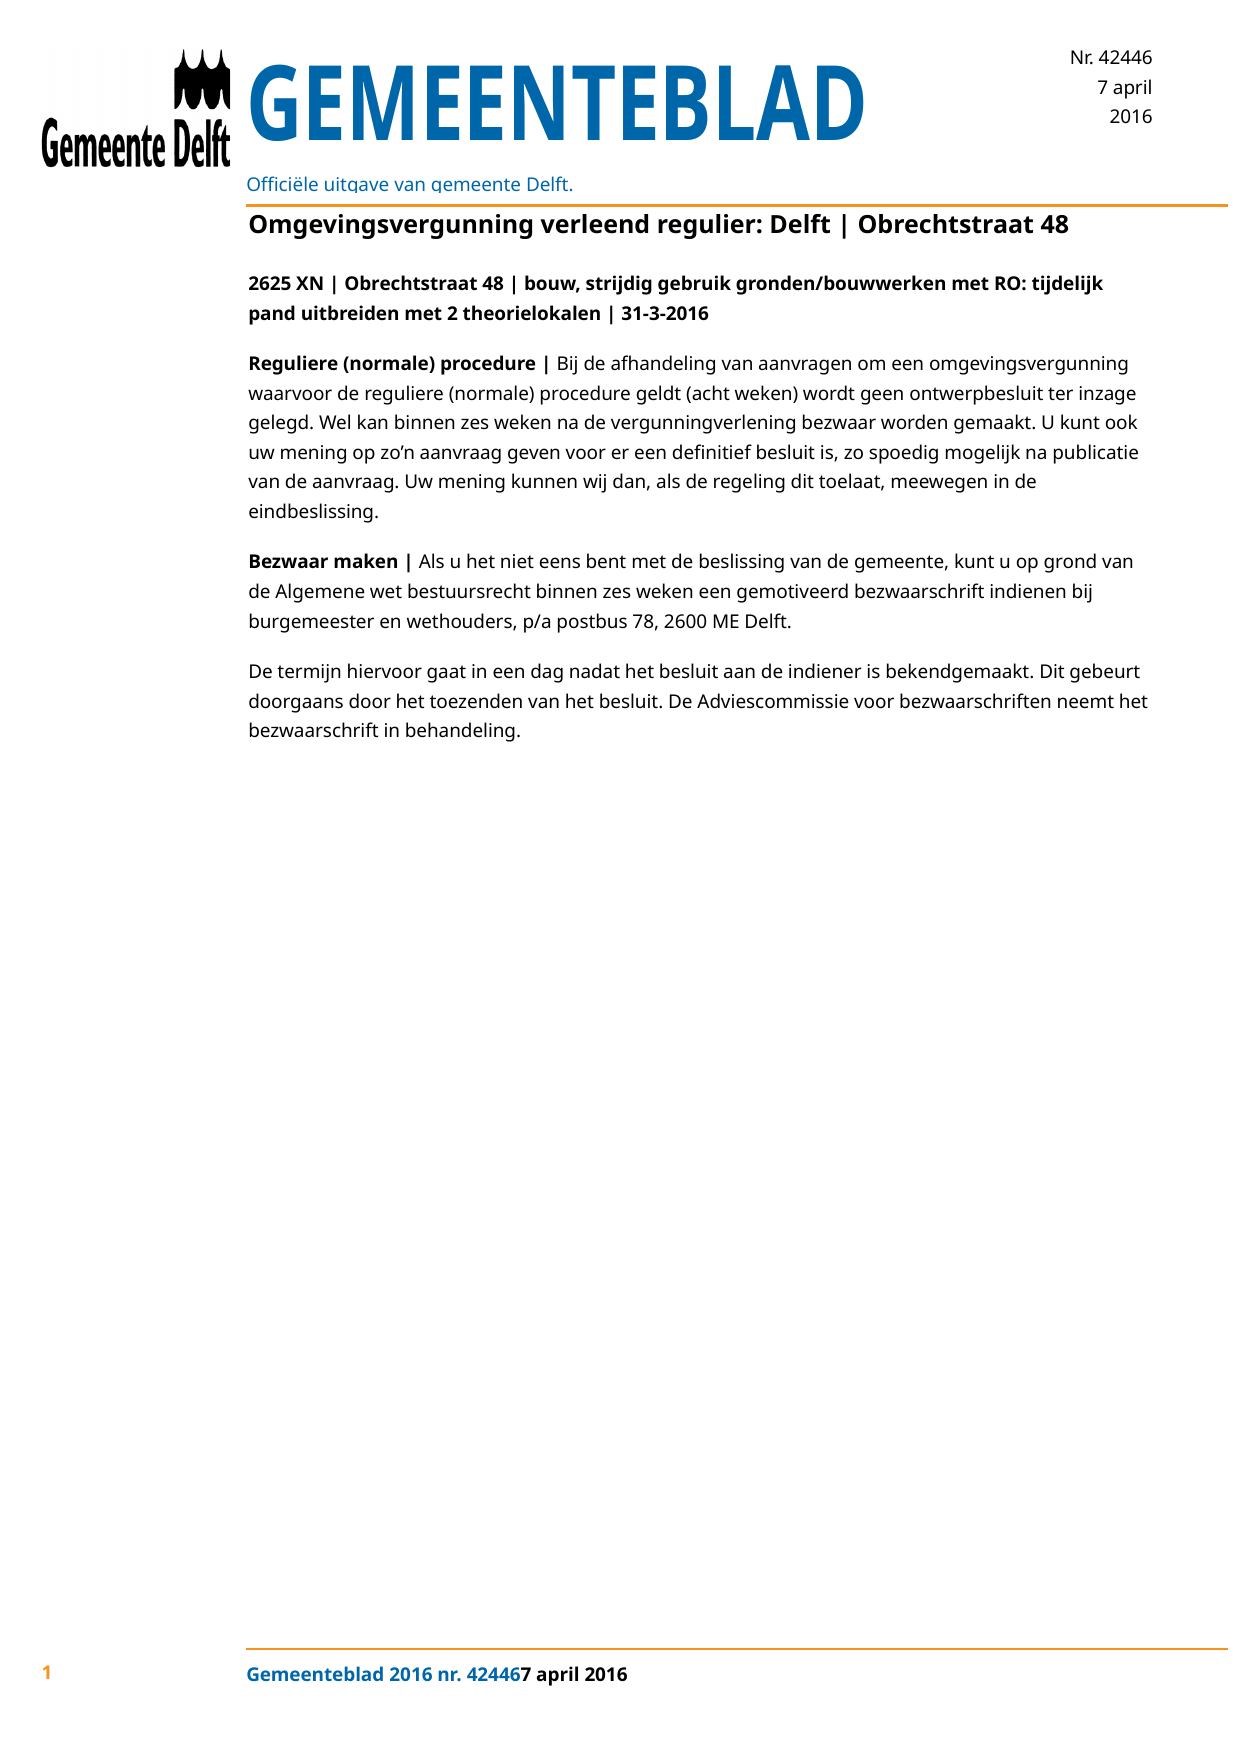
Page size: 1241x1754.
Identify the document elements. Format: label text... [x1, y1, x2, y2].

text De termijn hiervoor gaat in een dag nadat het besluit aan de indiener is bekendgemaakt. Dit gebeurt doorgaans door het toezenden van het besluit. De Adviescommissie voor bezwaarschriften neemt het bezwaarschrift in behandeling. [248, 658, 1152, 743]
text 2625 XN | Obrechtstraat 48 | bouw, strijdig gebruik gronden/bouwwerken met RO: tijdelijk pand uitbreiden met 2 theorielokalen | 31-3-2016 [248, 270, 1152, 326]
text Reguliere (normale) procedure | Bij de afhandeling van aanvragen om een omgevingsvergunning waarvoor de reguliere (normale) procedure geldt (acht weken) wordt geen ontwerpbesluit ter inzage gelegd. Wel kan binnen zes weken na de vergunningverlening bezwaar worden gemaakt. U kunt ook uw mening op zo’n aanvraag geven voor er een definitief besluit is, zo spoedig mogelijk na publicatie van de aanvraag. Uw mening kunnen wij dan, als de regeling dit toelaat, meewegen in de eindbeslissing. [248, 350, 1152, 524]
picture [41, 47, 231, 172]
text Omgevingsvergunning verleend regulier: Delft | Obrechtstraat 48 [248, 207, 1152, 241]
text Bezwaar maken | Als u het niet eens bent met de beslissing van de gemeente, kunt u op grond van de Algemene wet bestuursrecht binnen zes weken een gemotiveerd bezwaarschrift indienen bij burgemeester en wethouders, p/a postbus 78, 2600 ME Delft. [248, 549, 1152, 633]
